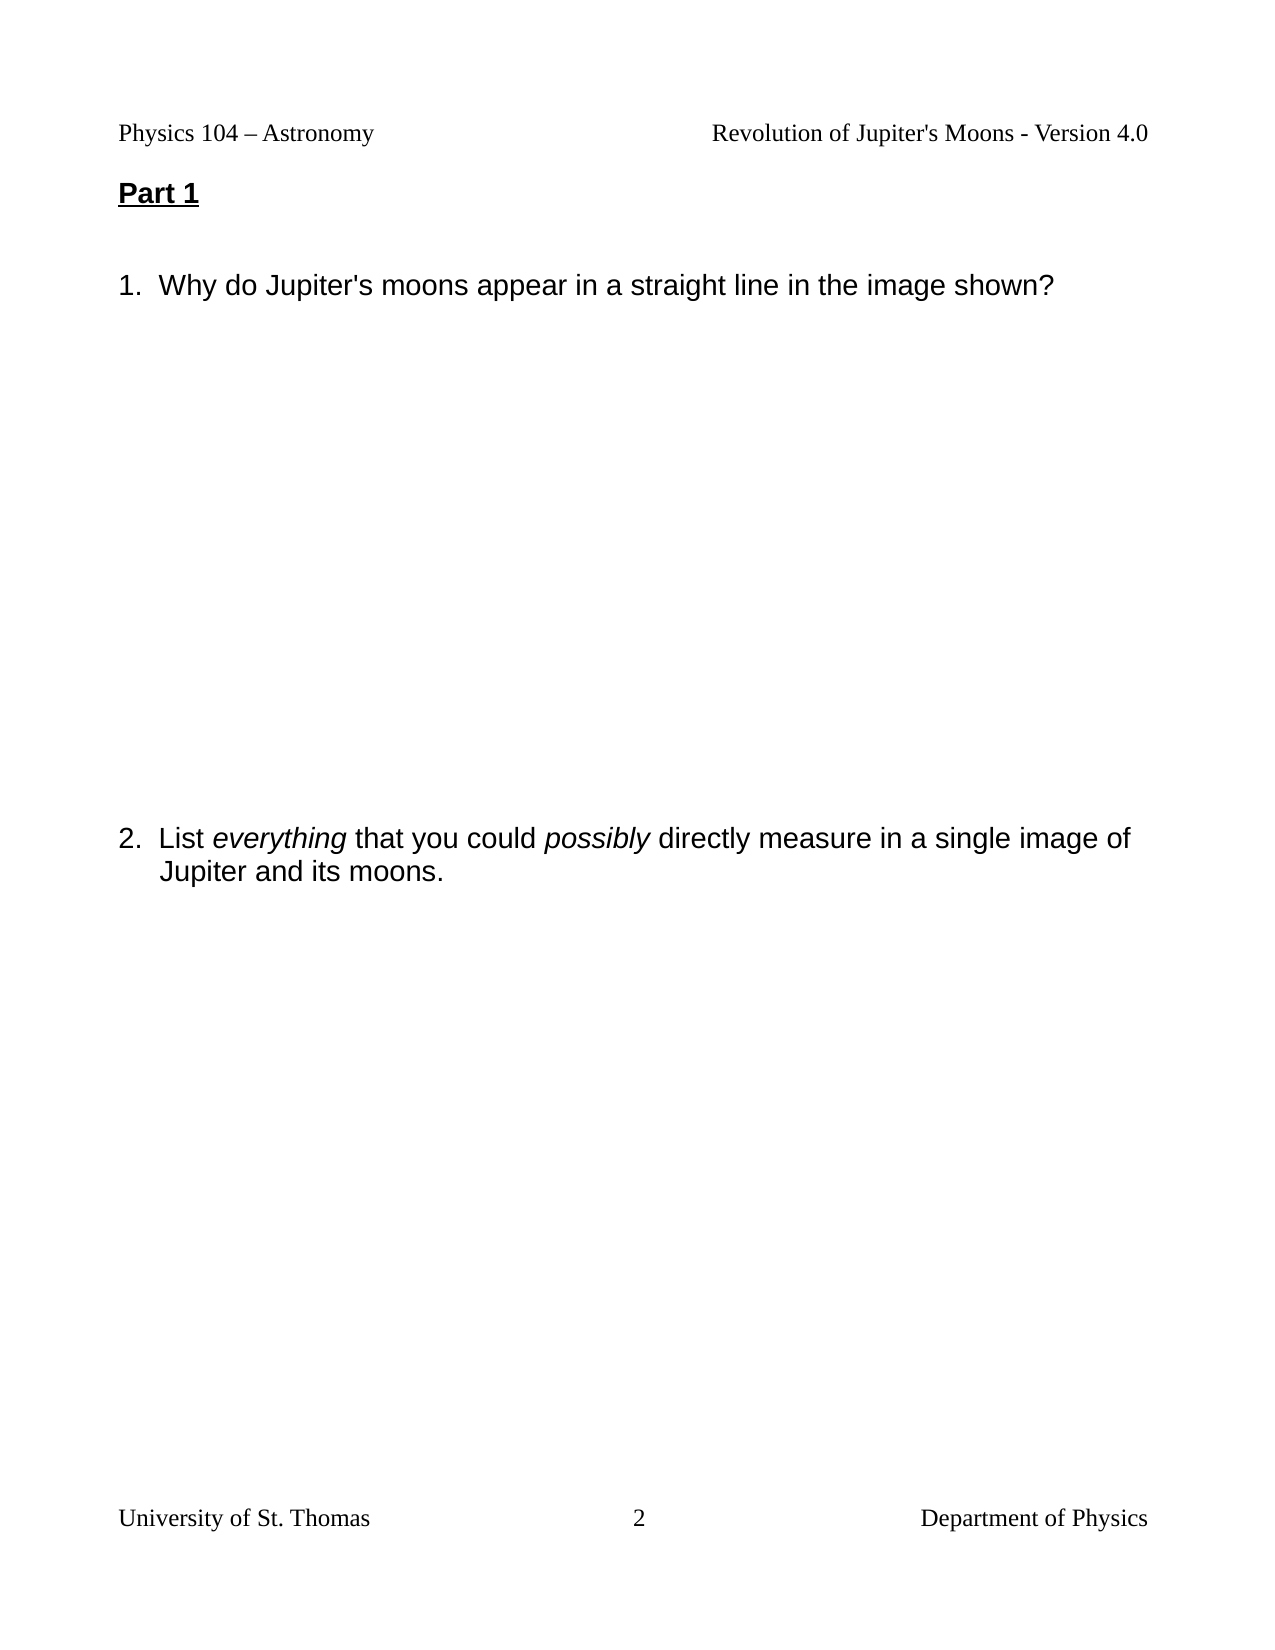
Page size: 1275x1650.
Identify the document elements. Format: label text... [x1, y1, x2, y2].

text Part 1 [118, 176, 1157, 210]
text 2. List everything that you could possibly directly measure in a single image of Jupiter and its moons. [118, 821, 1157, 888]
text 1. Why do Jupiter's moons appear in a straight line in the image shown? [118, 268, 1157, 302]
